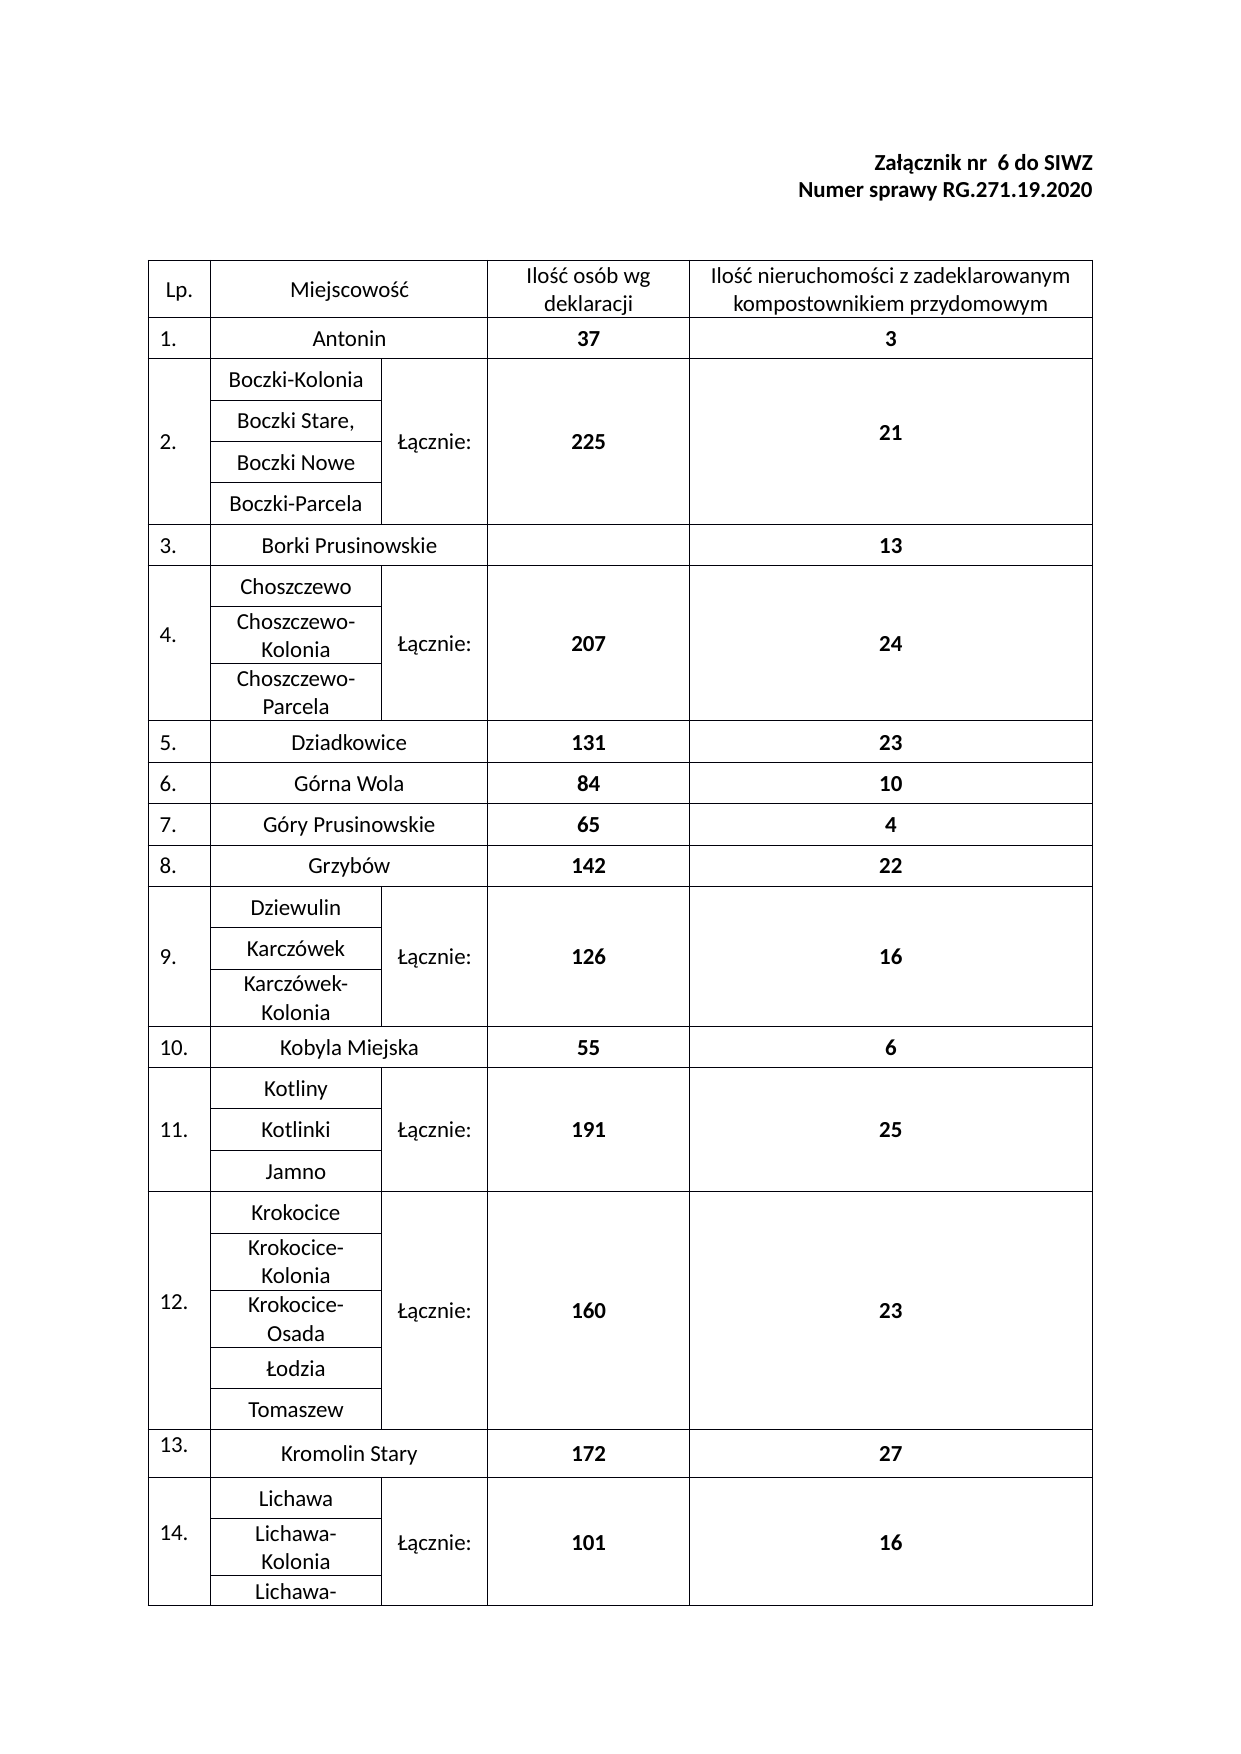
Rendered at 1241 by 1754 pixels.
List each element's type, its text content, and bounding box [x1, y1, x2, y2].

table_cell 12. [149, 1192, 210, 1429]
table_cell 2. [149, 359, 210, 523]
table_cell 84 [488, 763, 689, 803]
table_cell Łącznie: [382, 887, 487, 1026]
table_cell 24 [690, 566, 1092, 720]
table_cell 65 [488, 804, 689, 844]
table_cell 6 [690, 1027, 1092, 1067]
table_cell Krokocice-Kolonia [211, 1234, 381, 1289]
table_cell 3 [690, 318, 1092, 358]
table_cell 7. [149, 804, 210, 844]
table_cell 23 [690, 1192, 1092, 1429]
table_cell 16 [690, 887, 1092, 1026]
table_cell Góry Prusinowskie [211, 804, 487, 844]
table_cell 37 [488, 318, 689, 358]
table_cell 21 [690, 359, 1092, 523]
table_cell Choszczewo-Kolonia [211, 607, 381, 663]
table_cell Kobyla Miejska [211, 1027, 487, 1067]
table_header Miejscowość [211, 261, 487, 317]
table_cell 172 [488, 1430, 689, 1477]
table_cell 13. [149, 1430, 210, 1477]
table_header Ilość nieruchomości z zadeklarowanym kompostownikiem przydomowym [690, 261, 1092, 317]
table_cell 3. [149, 525, 210, 565]
table_cell 4 [690, 804, 1092, 844]
table_cell 142 [488, 846, 689, 886]
table_header Lp. [149, 261, 210, 317]
table_cell 160 [488, 1192, 689, 1429]
table_cell Łącznie: [382, 566, 487, 720]
table_cell 1. [149, 318, 210, 358]
table_cell 55 [488, 1027, 689, 1067]
table_cell Boczki-Kolonia [211, 359, 381, 399]
table_cell 27 [690, 1430, 1092, 1477]
table_cell Borki Prusinowskie [211, 525, 487, 565]
table_cell Lichawa- [211, 1576, 381, 1605]
table_cell Boczki Nowe [211, 442, 381, 482]
table_cell Karczówek-Kolonia [211, 970, 381, 1026]
table_cell 5. [149, 721, 210, 762]
table_cell Dziewulin [211, 887, 381, 927]
table_cell 225 [488, 359, 689, 523]
table_cell 126 [488, 887, 689, 1026]
table_cell 4. [149, 566, 210, 720]
table_cell Krokocice-Osada [211, 1291, 381, 1347]
table_cell Łącznie: [382, 359, 487, 523]
table_cell Karczówek [211, 928, 381, 968]
table_cell 10 [690, 763, 1092, 803]
table_cell 22 [690, 846, 1092, 886]
table_cell 207 [488, 566, 689, 720]
text Numer sprawy RG.271.19.2020 [148, 176, 1093, 204]
table_cell Boczki Stare, [211, 401, 381, 441]
table_cell Kotliny [211, 1068, 381, 1108]
table_cell 11. [149, 1068, 210, 1191]
table_cell 191 [488, 1068, 689, 1191]
table_cell Górna Wola [211, 763, 487, 803]
table_cell 6. [149, 763, 210, 803]
table_cell 9. [149, 887, 210, 1026]
table_cell [488, 525, 689, 565]
table_cell Łącznie: [382, 1478, 487, 1605]
table_cell Dziadkowice [211, 721, 487, 762]
table_cell Łącznie: [382, 1192, 487, 1429]
table_cell 10. [149, 1027, 210, 1067]
table_cell Lichawa [211, 1478, 381, 1518]
table_cell Łącznie: [382, 1068, 487, 1191]
table_cell 25 [690, 1068, 1092, 1191]
table_cell 16 [690, 1478, 1092, 1605]
table_cell 14. [149, 1478, 210, 1605]
table_cell Boczki-Parcela [211, 483, 381, 523]
table_cell 13 [690, 525, 1092, 565]
table_cell Choszczewo-Parcela [211, 664, 381, 720]
table_cell Choszczewo [211, 566, 381, 606]
table_cell Kromolin Stary [211, 1430, 487, 1477]
table_cell 23 [690, 721, 1092, 762]
text Załącznik nr 6 do SIWZ [148, 148, 1093, 176]
table_cell Łodzia [211, 1348, 381, 1388]
table_cell 131 [488, 721, 689, 762]
table_cell Jamno [211, 1151, 381, 1191]
table_header Ilość osób wg deklaracji [488, 261, 689, 317]
table_cell Kotlinki [211, 1109, 381, 1150]
table_cell Antonin [211, 318, 487, 358]
table_cell Lichawa-Kolonia [211, 1519, 381, 1575]
table_cell 8. [149, 846, 210, 886]
table_cell Grzybów [211, 846, 487, 886]
table_cell Krokocice [211, 1192, 381, 1232]
table_cell 101 [488, 1478, 689, 1605]
table_cell Tomaszew [211, 1389, 381, 1429]
